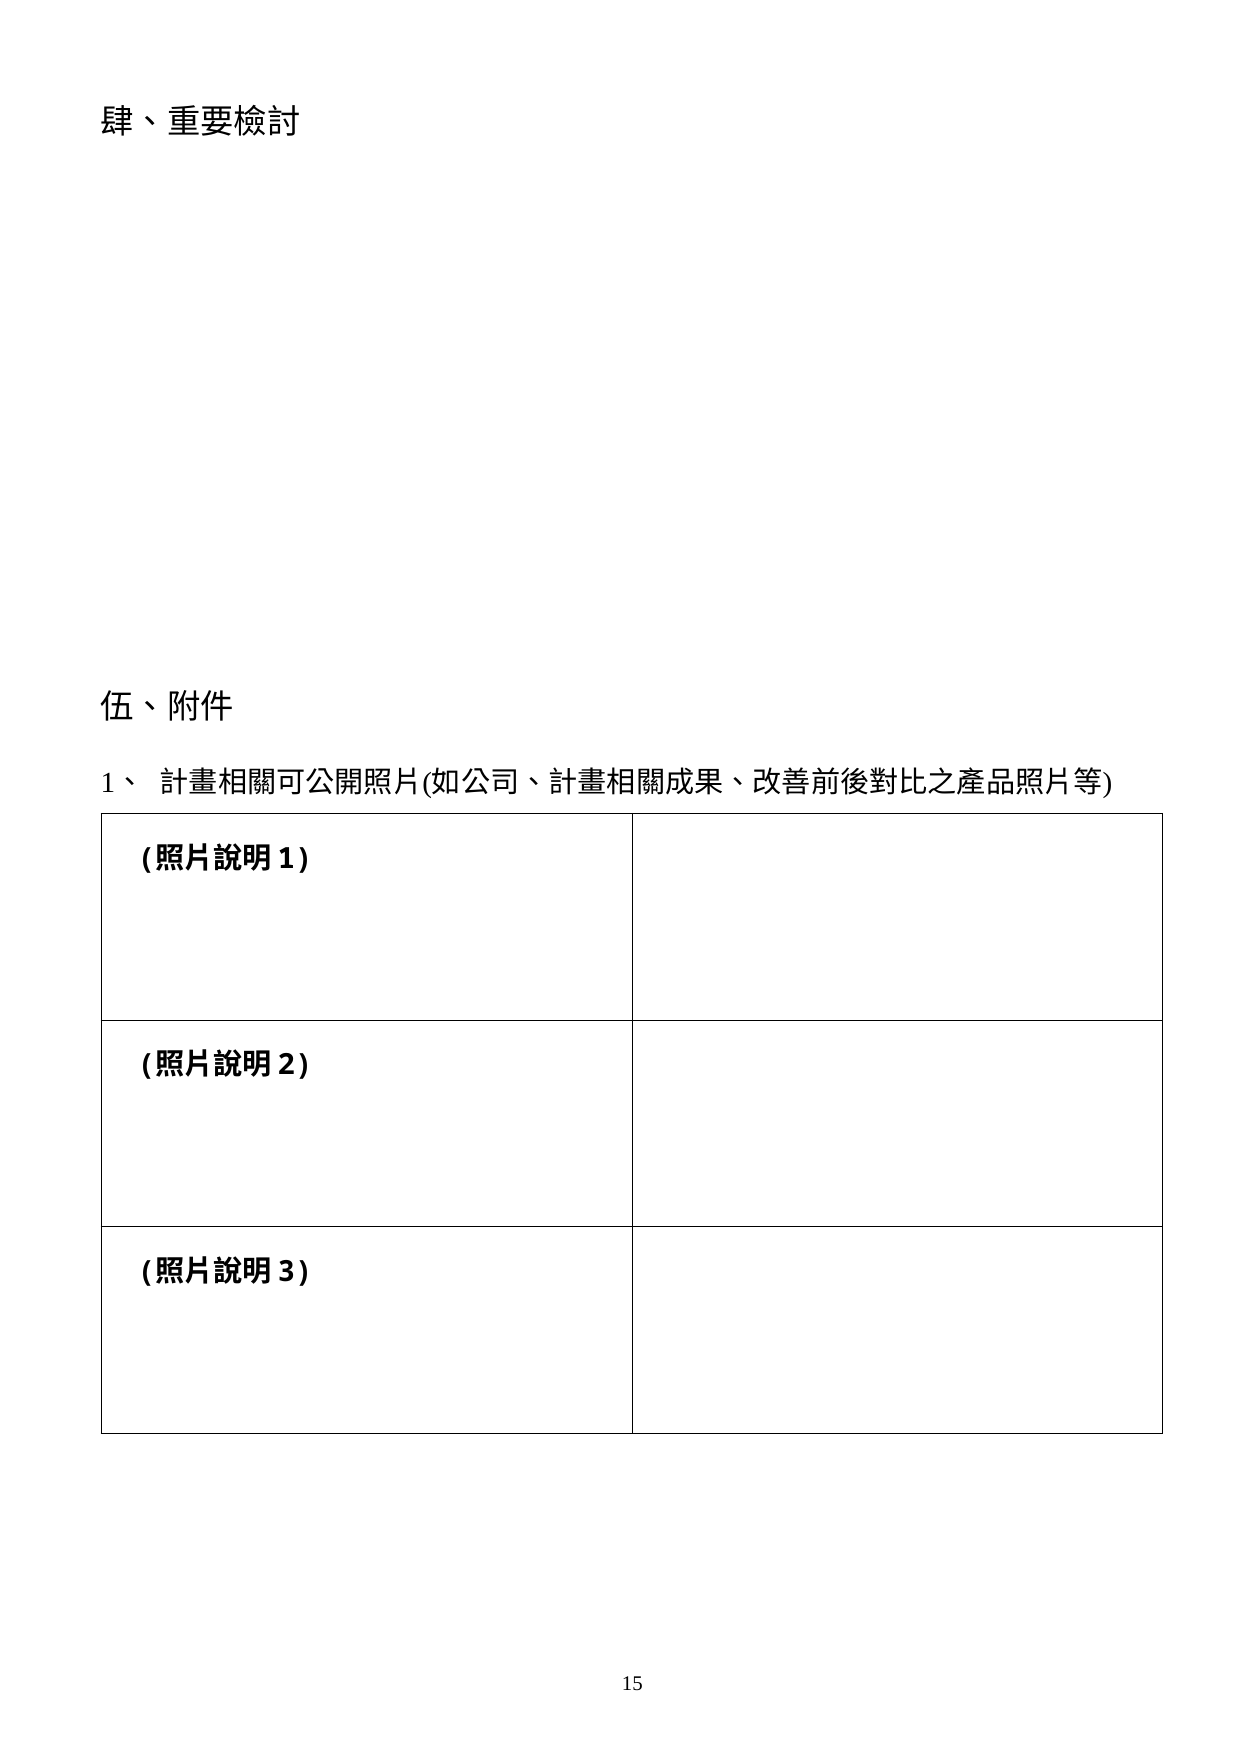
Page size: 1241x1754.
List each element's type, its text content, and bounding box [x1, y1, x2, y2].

table_cell (照片說明3) [102, 1227, 632, 1433]
table_cell [633, 1227, 1162, 1433]
table_cell [633, 1021, 1162, 1226]
list 計畫相關可公開照片(如公司、計畫相關成果、改善前後對比之產品照片等) [100, 738, 1163, 800]
table_header (照片說明1) [102, 814, 632, 1019]
table_cell (照片說明2) [102, 1021, 632, 1226]
text 伍、附件 [100, 663, 1163, 725]
text 肆、重要檢討 [100, 77, 1163, 139]
table_header [633, 814, 1162, 1019]
